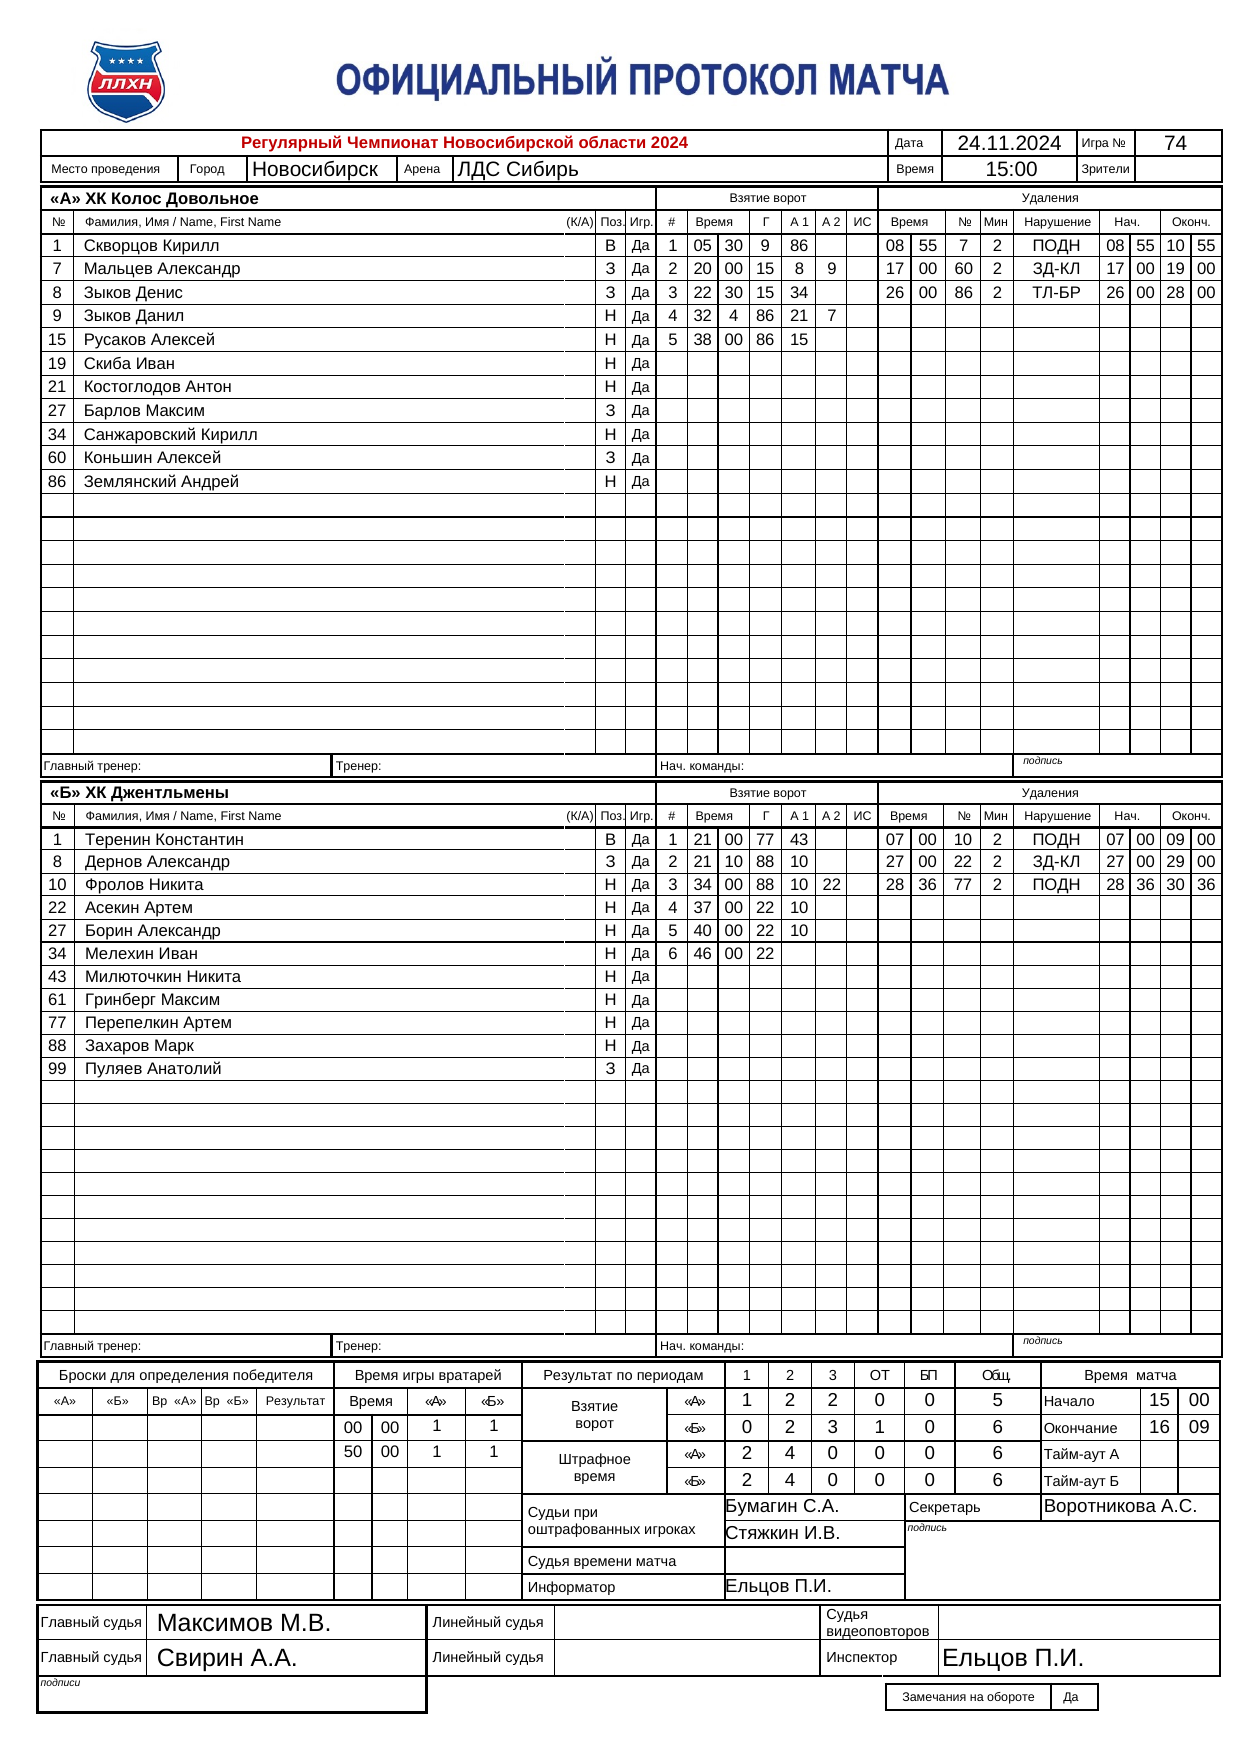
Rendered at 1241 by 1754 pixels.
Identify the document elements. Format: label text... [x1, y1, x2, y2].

table_cell [912, 1058, 943, 1079]
table_cell 3 [657, 281, 687, 303]
table_cell «А» [408, 1389, 465, 1413]
table_cell [1192, 966, 1221, 987]
table_cell 00 [912, 850, 943, 872]
table_cell [750, 1104, 781, 1126]
table_cell Пуляев Анатолий [75, 1058, 564, 1079]
table_header Удаления [879, 783, 1221, 803]
table_cell 2 [657, 257, 687, 280]
table_cell [257, 1547, 333, 1573]
table_cell [981, 1311, 1013, 1333]
table_cell [626, 707, 655, 729]
table_cell [93, 1521, 147, 1546]
table_cell [688, 1242, 717, 1264]
table_cell [75, 1104, 564, 1126]
table_cell [847, 518, 877, 540]
table_cell [688, 1265, 717, 1287]
table_cell Секретарь [906, 1495, 1040, 1520]
table_cell [981, 423, 1013, 445]
table_cell Время [879, 805, 943, 826]
table_cell [688, 588, 717, 611]
table_header Замечания на обороте [887, 1685, 1050, 1709]
table_cell [719, 659, 749, 682]
table_cell (К/А) [565, 211, 595, 233]
table_cell Дернов Александр [75, 850, 564, 872]
table_cell [657, 1081, 687, 1103]
table_cell [1100, 1035, 1129, 1057]
table_cell Да [626, 989, 655, 1011]
table_header 3 [812, 1363, 854, 1387]
table_cell [879, 1288, 910, 1310]
table_cell [688, 494, 717, 516]
table_cell [847, 470, 877, 493]
table_cell 08 [879, 235, 910, 256]
table_cell [1014, 707, 1099, 729]
table_cell [657, 1104, 687, 1126]
table_cell ПОДН [1014, 829, 1099, 849]
table_cell ТЛ-БР [1014, 281, 1099, 303]
table_header Дата [889, 131, 941, 155]
table_cell Время [335, 1389, 407, 1413]
table_cell [719, 1081, 749, 1103]
table_cell [879, 1196, 910, 1218]
table_cell [750, 376, 781, 398]
table_cell [565, 850, 595, 872]
table_cell [782, 1173, 815, 1195]
table_cell [981, 352, 1013, 374]
table_cell [750, 730, 781, 753]
table_cell 15 [1141, 1389, 1177, 1413]
table_cell [1100, 1311, 1129, 1333]
table_cell [1192, 1173, 1221, 1195]
table_cell [1131, 612, 1160, 634]
table_cell Гринберг Максим [75, 989, 564, 1011]
table_cell [944, 1242, 980, 1264]
table_cell Место проведения [42, 157, 177, 181]
table_cell [657, 730, 687, 753]
table_cell [565, 636, 595, 658]
table_cell [847, 281, 877, 303]
table_cell [1014, 612, 1099, 634]
table_cell [847, 1173, 877, 1195]
table_cell [1014, 659, 1099, 682]
table_cell [1161, 1035, 1190, 1057]
table_cell [257, 1441, 333, 1467]
table_cell [657, 1035, 687, 1057]
table_cell [847, 683, 877, 706]
table_cell [944, 1081, 980, 1103]
table_cell Да [626, 920, 655, 941]
table_cell [688, 989, 717, 1011]
table_cell Поз. [596, 211, 625, 233]
table_cell [565, 730, 595, 753]
table_cell [750, 1242, 781, 1264]
table_cell [1192, 896, 1221, 918]
table_cell [750, 446, 781, 469]
table_cell [912, 966, 943, 987]
table_cell [1131, 1127, 1160, 1149]
table_cell 27 [879, 850, 910, 872]
table_cell 00 [1131, 850, 1160, 872]
table_header Время матча [1042, 1363, 1219, 1387]
table_cell [565, 1127, 595, 1149]
table_cell «А» [668, 1442, 724, 1467]
table_cell Нач. команды: [657, 1335, 1012, 1356]
table_cell [1192, 518, 1221, 540]
table_cell [912, 494, 945, 516]
table_cell [1161, 1219, 1190, 1241]
table_cell Да [626, 352, 655, 374]
table_cell Нач. [1100, 211, 1160, 233]
table_cell [42, 494, 73, 516]
table_cell [912, 423, 945, 445]
table_cell 37 [688, 896, 717, 918]
table_cell 00 [335, 1416, 371, 1440]
table_cell Судья видеоповторов [821, 1606, 938, 1639]
table_cell В [596, 829, 625, 849]
table_cell [944, 1265, 980, 1287]
table_cell Да [626, 1058, 655, 1079]
table_cell [847, 989, 877, 1011]
table_cell [42, 1104, 74, 1126]
table_cell 27 [42, 920, 74, 941]
table_cell [1131, 376, 1160, 398]
table_cell [1131, 730, 1160, 753]
table_cell [39, 1441, 92, 1467]
table_cell [1192, 1012, 1221, 1033]
table_header Да [1052, 1685, 1097, 1709]
table_cell [1161, 494, 1190, 516]
table_cell 8 [782, 257, 815, 280]
table_cell № [42, 211, 73, 233]
table_cell 00 [912, 829, 943, 849]
table_cell [148, 1547, 201, 1573]
table_cell [981, 1219, 1013, 1241]
table_cell [335, 1468, 371, 1493]
table_cell [688, 1035, 717, 1057]
table_cell 00 [1131, 281, 1160, 303]
table_cell [74, 612, 564, 634]
table_cell [816, 920, 846, 941]
table_cell [719, 352, 749, 374]
table_cell [1161, 328, 1190, 351]
table_cell [981, 305, 1013, 327]
table_cell 3 [657, 874, 687, 895]
table_cell [565, 235, 595, 256]
table_cell 26 [1100, 281, 1129, 303]
table_cell [1014, 305, 1099, 327]
table_cell [657, 1265, 687, 1287]
table_cell [879, 1150, 910, 1172]
table_cell [596, 683, 625, 706]
table_cell [1131, 399, 1160, 422]
table_cell [565, 328, 595, 351]
table_cell [879, 376, 910, 398]
table_cell [626, 1150, 655, 1172]
table_cell [596, 1081, 625, 1103]
table_cell № [944, 805, 980, 826]
table_cell 2 [769, 1415, 811, 1440]
table_cell [750, 565, 781, 587]
table_cell 34 [782, 281, 815, 303]
table_cell [944, 989, 980, 1011]
table_cell [1161, 565, 1190, 587]
table_cell [719, 541, 749, 564]
table_cell [1100, 943, 1129, 964]
table_cell [847, 966, 877, 987]
table_cell [719, 1242, 749, 1264]
table_cell [1100, 1173, 1129, 1195]
table_cell [912, 636, 945, 658]
table_cell [1179, 1468, 1219, 1493]
table_cell [719, 1173, 749, 1195]
table_cell [1131, 565, 1160, 587]
table_cell [879, 352, 910, 374]
table_cell 22 [944, 850, 980, 872]
table_cell [1014, 1265, 1099, 1287]
table_cell [1131, 328, 1160, 351]
table_cell [657, 683, 687, 706]
table_cell [912, 1127, 943, 1149]
table_cell [565, 829, 595, 849]
table_cell 10 [782, 874, 815, 895]
table_cell [373, 1574, 407, 1599]
table_cell [688, 1173, 717, 1195]
table_cell [1131, 1219, 1160, 1241]
table_cell [750, 352, 781, 374]
table_cell 86 [782, 235, 815, 256]
table_cell [1161, 683, 1190, 706]
table_cell Н [596, 989, 625, 1011]
table_cell 0 [905, 1468, 954, 1493]
table_cell [816, 730, 846, 753]
table_cell [879, 470, 910, 493]
table_cell [750, 1058, 781, 1079]
table_cell [782, 423, 815, 445]
table_cell [1161, 352, 1190, 374]
table_cell [1192, 1311, 1221, 1333]
table_cell 6 [956, 1442, 1040, 1467]
table_cell [750, 518, 781, 540]
table_cell Судьи при оштрафованных игроках [523, 1495, 724, 1546]
table_cell [1014, 541, 1099, 564]
table_cell [782, 1196, 815, 1218]
table_cell 86 [946, 281, 980, 303]
table_cell 43 [42, 966, 74, 987]
table_cell [42, 659, 73, 682]
table_cell [202, 1468, 256, 1493]
table_cell [816, 1035, 846, 1057]
table_cell [657, 541, 687, 564]
table_cell Зрители [1078, 157, 1134, 181]
table_cell [1192, 1127, 1221, 1149]
table_cell Н [596, 328, 625, 351]
table_cell [782, 1219, 815, 1241]
table_cell [719, 612, 749, 634]
table_cell [750, 636, 781, 658]
table_cell [981, 328, 1013, 351]
table_cell [565, 1081, 595, 1103]
table_cell [1014, 470, 1099, 493]
table_cell ПОДН [1014, 235, 1099, 256]
table_cell [1192, 446, 1221, 469]
table_cell 2 [981, 281, 1013, 303]
table_cell [782, 1288, 815, 1310]
table_cell [1192, 1104, 1221, 1126]
table_cell [816, 989, 846, 1011]
table_cell [750, 423, 781, 445]
table_cell [1131, 423, 1160, 445]
table_cell Зыков Денис [74, 281, 564, 303]
table_header «Б» ХК Джентльмены [42, 783, 655, 803]
table_cell [565, 707, 595, 729]
table_cell Зыков Данил [74, 305, 564, 327]
table_cell [847, 541, 877, 564]
table_header 1 [726, 1363, 768, 1387]
table_cell [39, 1547, 92, 1573]
table_cell Да [626, 966, 655, 987]
table_cell [1131, 1058, 1160, 1079]
table_cell Поз. [596, 805, 625, 826]
table_cell [565, 494, 595, 516]
table_cell [879, 1104, 910, 1126]
table_cell [981, 588, 1013, 611]
table_cell [1192, 1081, 1221, 1103]
table_cell 34 [42, 943, 74, 964]
table_cell [1192, 707, 1221, 729]
table_cell [1014, 1288, 1099, 1310]
table_cell 00 [1131, 829, 1160, 849]
table_cell 29 [1161, 850, 1190, 872]
table_cell [719, 1035, 749, 1057]
table_cell [1014, 446, 1099, 469]
table_cell [719, 518, 749, 540]
table_cell [1161, 966, 1190, 987]
table_cell № [42, 805, 74, 826]
table_cell 16 [1141, 1415, 1177, 1440]
table_cell 1 [657, 829, 687, 849]
table_cell [626, 1265, 655, 1287]
table_cell [1192, 305, 1221, 327]
table_cell 60 [42, 446, 73, 469]
table_cell [1192, 943, 1221, 964]
table_cell [1131, 1311, 1160, 1333]
table_header Время игры вратарей [335, 1363, 521, 1387]
table_header Общ. [956, 1363, 1040, 1387]
table_header Взятие ворот [657, 188, 877, 209]
table_cell Время [889, 157, 941, 181]
table_cell [847, 257, 877, 280]
table_cell [1131, 518, 1160, 540]
table_cell [816, 281, 846, 303]
table_cell [847, 305, 877, 327]
table_cell 00 [1192, 829, 1221, 849]
table_cell [626, 541, 655, 564]
table_cell [1014, 989, 1099, 1011]
table_cell Результат [257, 1389, 333, 1413]
table_cell [946, 541, 980, 564]
table_cell Теренин Константин [75, 829, 564, 849]
table_cell [565, 943, 595, 964]
table_cell Н [596, 1035, 625, 1057]
table_cell 22 [750, 920, 781, 941]
table_cell 0 [855, 1389, 904, 1413]
table_cell Время [879, 211, 945, 233]
table_cell [626, 659, 655, 682]
table_cell [816, 494, 846, 516]
table_cell [946, 612, 980, 634]
table_cell [946, 659, 980, 682]
table_cell [816, 446, 846, 469]
table_cell [944, 1288, 980, 1310]
table_cell 5 [956, 1389, 1040, 1413]
table_cell [1100, 966, 1129, 987]
table_cell [912, 1311, 943, 1333]
table_cell [912, 707, 945, 729]
table_cell 1 [466, 1416, 521, 1440]
table_cell [1192, 659, 1221, 682]
table_cell [750, 1173, 781, 1195]
table_cell [981, 494, 1013, 516]
table_cell [657, 1311, 687, 1333]
table_cell [626, 1311, 655, 1333]
table_cell [944, 1058, 980, 1079]
table_cell [74, 565, 564, 587]
table_cell 40 [688, 920, 717, 941]
table_cell [1100, 1081, 1129, 1103]
table_cell 2 [726, 1468, 768, 1493]
table_cell 0 [905, 1415, 954, 1440]
table_cell 00 [719, 943, 749, 964]
table_cell [428, 1677, 882, 1711]
table_cell [946, 423, 980, 445]
table_cell [879, 966, 910, 987]
table_cell [782, 943, 815, 964]
table_cell [657, 1196, 687, 1218]
table_cell Н [596, 423, 625, 445]
table_cell Время [688, 805, 749, 826]
table_cell Да [626, 1035, 655, 1057]
table_cell [1131, 896, 1160, 918]
table_cell [879, 1219, 910, 1241]
table_cell [1014, 636, 1099, 658]
table_header Игра № [1078, 131, 1134, 155]
table_cell Да [626, 446, 655, 469]
table_cell [816, 1127, 846, 1149]
table_cell [816, 1081, 846, 1103]
table_cell [847, 399, 877, 422]
table_cell В [596, 235, 625, 256]
table_cell Да [626, 1012, 655, 1033]
table_cell [596, 730, 625, 753]
table_cell Да [626, 328, 655, 351]
table_cell [912, 730, 945, 753]
table_cell [596, 1265, 625, 1287]
table_cell [626, 1104, 655, 1126]
table_cell [565, 541, 595, 564]
table_cell [1100, 588, 1129, 611]
table_cell [944, 1127, 980, 1149]
table_cell [879, 1265, 910, 1287]
table_cell ЗД-КЛ [1014, 850, 1099, 872]
table_cell [1100, 1150, 1129, 1172]
table_cell [847, 565, 877, 587]
table_cell Игр. [626, 211, 655, 233]
table_cell [42, 1219, 74, 1241]
table_cell 4 [657, 896, 687, 918]
table_cell [847, 1035, 877, 1057]
table_cell [74, 659, 564, 682]
table_cell [1014, 352, 1099, 374]
table_cell 00 [373, 1416, 407, 1440]
table_cell [981, 1242, 1013, 1264]
table_cell [596, 1196, 625, 1218]
table_cell [981, 683, 1013, 706]
table_cell [466, 1574, 521, 1599]
table_cell [74, 588, 564, 611]
table_cell [408, 1468, 465, 1493]
table_cell [335, 1574, 371, 1599]
table_cell 36 [912, 874, 943, 895]
table_cell [750, 541, 781, 564]
table_cell [42, 1173, 74, 1195]
table_cell [1192, 1288, 1221, 1310]
table_cell [39, 1494, 92, 1520]
table_cell [981, 920, 1013, 941]
table_cell [816, 1311, 846, 1333]
table_cell [1131, 1035, 1160, 1057]
table_cell [657, 376, 687, 398]
table_cell [1192, 565, 1221, 587]
table_cell 10 [1161, 235, 1190, 256]
table_cell [657, 1288, 687, 1310]
table_cell Ельцов П.И. [939, 1640, 1219, 1675]
table_cell [879, 446, 910, 469]
table_cell [981, 1150, 1013, 1172]
table_cell 2 [812, 1389, 854, 1413]
table_cell 43 [782, 829, 815, 849]
table_cell [981, 1265, 1013, 1287]
table_cell [1131, 966, 1160, 987]
table_cell [719, 399, 749, 422]
table_cell [912, 588, 945, 611]
table_cell [1161, 1196, 1190, 1218]
table_cell [981, 518, 1013, 540]
table_cell [1099, 1682, 1220, 1711]
table_cell [879, 1035, 910, 1057]
table_cell [939, 1606, 1219, 1639]
table_cell [782, 1150, 815, 1172]
table_cell [257, 1521, 333, 1546]
table_cell [944, 1150, 980, 1172]
table_cell [688, 730, 717, 753]
table_cell «Б» [93, 1389, 147, 1413]
table_cell [750, 1311, 781, 1333]
table_cell [565, 1219, 595, 1241]
table_cell [657, 565, 687, 587]
table_cell [39, 1574, 92, 1599]
table_cell [847, 588, 877, 611]
table_cell Н [596, 874, 625, 895]
table_cell Ельцов П.И. [726, 1575, 904, 1599]
table_cell 28 [1100, 874, 1129, 895]
table_cell [944, 966, 980, 987]
table_cell 15 [782, 328, 815, 351]
table_cell [847, 730, 877, 753]
table_cell 2 [981, 850, 1013, 872]
table_cell [408, 1574, 465, 1599]
table_cell [75, 1150, 564, 1172]
table_cell [1161, 399, 1190, 422]
table_cell [688, 1081, 717, 1103]
table_cell [944, 1104, 980, 1126]
table_cell [565, 1150, 595, 1172]
table_cell Оконч. [1161, 211, 1221, 233]
table_cell [74, 541, 564, 564]
table_cell [1014, 1035, 1099, 1057]
table_cell [782, 730, 815, 753]
table_cell [1161, 636, 1190, 658]
table_cell [657, 518, 687, 540]
table_cell [946, 518, 980, 540]
table_cell [148, 1521, 201, 1546]
table_cell [657, 352, 687, 374]
table_cell 00 [1131, 257, 1160, 280]
table_cell [719, 470, 749, 493]
table_cell Максимов М.В. [147, 1606, 425, 1639]
table_cell 0 [905, 1442, 954, 1467]
table_cell [565, 588, 595, 611]
table_cell [719, 423, 749, 445]
table_cell [596, 1104, 625, 1126]
table_header 24.11.2024 [943, 131, 1076, 155]
table_cell [626, 1173, 655, 1195]
table_cell [816, 636, 846, 658]
table_cell [782, 565, 815, 587]
table_cell [750, 494, 781, 516]
table_cell 10 [782, 850, 815, 872]
table_cell [981, 446, 1013, 469]
table_cell [719, 1288, 749, 1310]
table_cell [565, 399, 595, 422]
table_cell [816, 470, 846, 493]
table_cell [946, 683, 980, 706]
table_cell [719, 588, 749, 611]
table_cell [1131, 1242, 1160, 1264]
table_cell [1192, 920, 1221, 941]
table_cell 08 [1100, 235, 1129, 256]
table_cell [75, 1127, 564, 1149]
table_cell [1161, 423, 1190, 445]
table_cell 1 [408, 1416, 465, 1440]
table_cell Свирин А.А. [147, 1640, 425, 1675]
table_cell [847, 1081, 877, 1103]
table_cell 86 [750, 328, 781, 351]
table_cell [1161, 730, 1190, 753]
table_cell [912, 1081, 943, 1103]
table_cell подписи [39, 1677, 425, 1711]
table_cell [1192, 588, 1221, 611]
table_cell [1192, 352, 1221, 374]
table_cell [782, 1012, 815, 1033]
table_cell [1100, 612, 1129, 634]
table_cell [719, 446, 749, 469]
table_cell [719, 683, 749, 706]
table_cell Да [626, 257, 655, 280]
table_cell [626, 683, 655, 706]
table_cell 10 [782, 896, 815, 918]
table_cell [148, 1441, 201, 1467]
table_header Результат по периодам [523, 1363, 724, 1387]
table_cell [981, 470, 1013, 493]
table_cell [946, 494, 980, 516]
table_cell 28 [1161, 281, 1190, 303]
table_cell [719, 636, 749, 658]
table_cell [782, 494, 815, 516]
table_cell [626, 1219, 655, 1241]
table_cell [1179, 1441, 1219, 1467]
table_cell [879, 541, 910, 564]
table_cell Санжаровский Кирилл [74, 423, 564, 445]
table_cell [596, 1173, 625, 1195]
table_cell Бумагин С.А. [726, 1495, 904, 1520]
table_cell 10 [944, 829, 980, 849]
table_cell [816, 1265, 846, 1287]
table_cell 9 [750, 235, 781, 256]
table_cell [555, 1640, 819, 1675]
table_cell Оконч. [1161, 805, 1221, 826]
table_cell [816, 1012, 846, 1033]
table_cell Главный тренер: [42, 755, 330, 776]
table_cell [657, 612, 687, 634]
table_cell [912, 1104, 943, 1126]
table_cell З [596, 446, 625, 469]
table_header БП [905, 1363, 954, 1387]
table_cell [944, 1311, 980, 1333]
table_cell [565, 1265, 595, 1287]
table_cell [782, 636, 815, 658]
table_cell [946, 730, 980, 753]
table_cell [596, 659, 625, 682]
table_cell 1 [466, 1441, 521, 1467]
table_cell [912, 1219, 943, 1241]
table_cell Н [596, 352, 625, 374]
table_cell [1100, 470, 1129, 493]
table_cell [1100, 1196, 1129, 1218]
table_cell 22 [750, 943, 781, 964]
table_cell ИС [847, 211, 877, 233]
table_cell 00 [719, 896, 749, 918]
table_cell [750, 1288, 781, 1310]
table_cell 77 [750, 829, 781, 849]
table_cell [257, 1574, 333, 1599]
table_cell 00 [719, 328, 749, 351]
table_cell Тренер: [333, 755, 655, 776]
table_cell 7 [946, 235, 980, 256]
table_cell [1131, 446, 1160, 469]
table_cell [847, 920, 877, 941]
table_cell [816, 1058, 846, 1079]
table_cell 1 [42, 829, 74, 849]
table_cell [847, 423, 877, 445]
table_cell 77 [42, 1012, 74, 1033]
table_header 2 [769, 1363, 811, 1387]
table_cell [847, 874, 877, 895]
table_cell [42, 565, 73, 587]
table_cell [1131, 352, 1160, 374]
table_cell [1100, 730, 1129, 753]
table_cell [466, 1521, 521, 1546]
table_cell [912, 989, 943, 1011]
table_cell [946, 328, 980, 351]
table_cell [1161, 707, 1190, 729]
table_cell [688, 470, 717, 493]
table_cell [335, 1521, 371, 1546]
table_cell [74, 730, 564, 753]
table_cell Да [626, 874, 655, 895]
table_cell 8 [42, 281, 73, 303]
table_cell [1014, 920, 1099, 941]
table_cell Коньшин Алексей [74, 446, 564, 469]
table_cell [373, 1494, 407, 1520]
table_cell [912, 920, 943, 941]
table_cell [466, 1468, 521, 1493]
table_cell [816, 943, 846, 964]
table_cell [816, 399, 846, 422]
table_cell [1100, 328, 1129, 351]
table_cell [782, 659, 815, 682]
table_cell [1100, 494, 1129, 516]
table_cell [657, 588, 687, 611]
table_cell Главный судья [39, 1606, 146, 1639]
table_cell [1014, 896, 1099, 918]
table_cell [202, 1521, 256, 1546]
table_cell Новосибирск [248, 157, 396, 181]
table_cell 27 [42, 399, 73, 422]
table_cell [1161, 896, 1190, 918]
table_cell [565, 920, 595, 941]
table_cell [1131, 588, 1160, 611]
table_cell [782, 1127, 815, 1149]
table_cell [719, 1058, 749, 1079]
table_cell [847, 1242, 877, 1264]
table_cell Время [688, 211, 749, 233]
table_cell 00 [719, 257, 749, 280]
table_cell 99 [42, 1058, 74, 1079]
table_cell [1014, 1150, 1099, 1172]
table_cell Да [626, 896, 655, 918]
table_cell Да [626, 829, 655, 849]
table_cell [1192, 1196, 1221, 1218]
table_cell [93, 1574, 147, 1599]
table_cell 19 [42, 352, 73, 374]
table_cell [1014, 1081, 1099, 1103]
table_cell подпись [1014, 755, 1221, 776]
table_cell [1100, 896, 1129, 918]
table_cell [1100, 636, 1129, 658]
table_cell [1014, 518, 1099, 540]
table_cell [1161, 1150, 1190, 1172]
table_cell Нарушение [1014, 805, 1099, 826]
table_cell [688, 1104, 717, 1126]
table_cell [944, 1035, 980, 1057]
table_cell Главный тренер: [42, 1335, 330, 1356]
table_cell [42, 707, 73, 729]
table_cell [1014, 1173, 1099, 1195]
table_cell Тренер: [333, 1335, 655, 1356]
table_cell [565, 1288, 595, 1310]
table_cell 0 [855, 1442, 904, 1467]
table_cell [1161, 1311, 1190, 1333]
table_cell [1192, 1035, 1221, 1057]
table_cell Вр «Б» [202, 1389, 256, 1413]
table_cell [688, 446, 717, 469]
table_cell 88 [750, 874, 781, 895]
table_cell [1100, 305, 1129, 327]
table_cell [847, 659, 877, 682]
table_cell [719, 1104, 749, 1126]
table_cell Милюточкин Никита [75, 966, 564, 987]
table_cell [1161, 446, 1190, 469]
table_cell 00 [912, 257, 945, 280]
table_cell Мелехин Иван [75, 943, 564, 964]
table_cell [847, 943, 877, 964]
table_cell Да [626, 376, 655, 398]
table_cell [565, 376, 595, 398]
table_cell 26 [879, 281, 910, 303]
table_cell [1192, 541, 1221, 564]
table_cell [1131, 1196, 1160, 1218]
table_cell [1141, 1468, 1177, 1493]
table_cell [42, 730, 73, 753]
table_cell [565, 896, 595, 918]
table_cell [42, 636, 73, 658]
table_cell [816, 423, 846, 445]
table_cell 22 [42, 896, 74, 918]
table_cell [202, 1547, 256, 1573]
table_cell [626, 1127, 655, 1149]
table_cell А 2 [816, 805, 846, 826]
table_cell 1 [408, 1441, 465, 1467]
table_cell [782, 683, 815, 706]
table_cell 88 [750, 850, 781, 872]
table_cell [626, 1288, 655, 1310]
table_cell [39, 1416, 92, 1440]
table_cell [719, 1219, 749, 1241]
table_cell [626, 612, 655, 634]
table_cell [912, 565, 945, 587]
table_cell [750, 1219, 781, 1241]
table_cell [1192, 730, 1221, 753]
table_cell [912, 1150, 943, 1172]
table_cell [1192, 376, 1221, 398]
table_cell «Б» [668, 1415, 724, 1440]
table_cell [688, 399, 717, 422]
table_cell [1161, 518, 1190, 540]
table_cell [782, 588, 815, 611]
table_cell Захаров Марк [75, 1035, 564, 1057]
table_cell [944, 896, 980, 918]
table_cell [719, 1150, 749, 1172]
table_cell [719, 565, 749, 587]
table_cell [565, 305, 595, 327]
table_cell [782, 1242, 815, 1264]
table_cell [946, 707, 980, 729]
table_cell [688, 352, 717, 374]
table_cell [565, 1012, 595, 1033]
table_cell 50 [335, 1441, 371, 1467]
table_cell [816, 850, 846, 872]
table_cell [1100, 541, 1129, 564]
table_cell [1131, 1104, 1160, 1126]
table_cell [981, 541, 1013, 564]
table_cell [1192, 636, 1221, 658]
table_cell [847, 328, 877, 351]
table_cell [688, 1058, 717, 1079]
table_cell [596, 1242, 625, 1264]
table_cell Штрафное время [523, 1442, 666, 1493]
table_cell 05 [688, 235, 717, 256]
table_cell [816, 235, 846, 256]
table_cell [565, 1173, 595, 1195]
table_cell [912, 943, 943, 964]
table_cell Фамилия, Имя / Name, First Name [74, 211, 565, 233]
table_cell [847, 1058, 877, 1079]
table_cell [879, 1127, 910, 1149]
table_cell [565, 423, 595, 445]
table_cell Н [596, 1012, 625, 1033]
table_cell [596, 1288, 625, 1310]
table_cell Н [596, 896, 625, 918]
table_cell [782, 1035, 815, 1057]
table_cell [879, 683, 910, 706]
table_cell [750, 1265, 781, 1287]
table_cell [1192, 1242, 1221, 1264]
table_cell 6 [657, 943, 687, 964]
table_cell [1014, 494, 1099, 516]
table_cell [596, 707, 625, 729]
table_cell [879, 636, 910, 658]
table_cell [1192, 328, 1221, 351]
table_cell Да [626, 850, 655, 872]
table_cell [782, 376, 815, 398]
table_cell [816, 1242, 846, 1264]
table_cell [1100, 1265, 1129, 1287]
table_cell [565, 1104, 595, 1126]
table_cell [981, 565, 1013, 587]
table_cell [1131, 1081, 1160, 1103]
table_cell [782, 1265, 815, 1287]
table_cell Н [596, 966, 625, 987]
table_cell 21 [688, 829, 717, 849]
table_cell Да [626, 305, 655, 327]
table_cell [596, 1150, 625, 1172]
table_cell [944, 1173, 980, 1195]
table_cell Г [750, 211, 781, 233]
table_cell 36 [1131, 874, 1160, 895]
table_cell [750, 707, 781, 729]
table_cell [466, 1547, 521, 1573]
table_cell [782, 707, 815, 729]
table_cell [42, 1127, 74, 1149]
table_cell [981, 1081, 1013, 1103]
table_cell [373, 1547, 407, 1573]
table_cell [565, 1242, 595, 1264]
table_cell [816, 1150, 846, 1172]
table_cell # [657, 211, 687, 233]
table_cell 15 [750, 281, 781, 303]
table_cell [408, 1547, 465, 1573]
table_cell [1192, 989, 1221, 1011]
table_cell Н [596, 376, 625, 398]
table_cell [946, 470, 980, 493]
table_cell Да [626, 399, 655, 422]
table_cell [847, 376, 877, 398]
table_cell [847, 235, 877, 256]
table_cell [1161, 920, 1190, 941]
table_cell [565, 518, 595, 540]
table_cell 00 [719, 920, 749, 941]
table_cell 2 [981, 829, 1013, 849]
table_cell [750, 1081, 781, 1103]
table_cell Тайм-аут Б [1042, 1468, 1140, 1493]
table_cell Н [596, 920, 625, 941]
table_cell 32 [688, 305, 717, 327]
table_cell [75, 1196, 564, 1218]
table_cell [1100, 1242, 1129, 1264]
table_cell 00 [719, 874, 749, 895]
table_cell [816, 541, 846, 564]
table_cell 1 [726, 1389, 768, 1413]
table_cell [750, 1012, 781, 1033]
table_cell 00 [1192, 281, 1221, 303]
table_cell [148, 1416, 201, 1440]
table_cell 1 [855, 1415, 904, 1440]
table_cell [879, 1311, 910, 1333]
table_cell Да [626, 423, 655, 445]
table_cell [42, 588, 73, 611]
table_cell [626, 730, 655, 753]
table_cell [883, 1677, 1220, 1681]
table_cell [816, 966, 846, 987]
table_header Взятие ворот [657, 783, 877, 803]
table_cell 0 [726, 1415, 768, 1440]
table_cell Землянский Андрей [74, 470, 564, 493]
table_cell [626, 565, 655, 587]
table_cell [847, 446, 877, 469]
table_cell [879, 1081, 910, 1103]
table_cell 00 [373, 1441, 407, 1467]
table_cell Н [596, 943, 625, 964]
table_cell [74, 518, 564, 540]
table_cell [879, 518, 910, 540]
table_cell [816, 518, 846, 540]
table_cell [750, 1196, 781, 1218]
table_cell Стяжкин И.В. [726, 1521, 904, 1546]
table_cell [257, 1468, 333, 1493]
table_cell [408, 1521, 465, 1546]
table_cell [657, 966, 687, 987]
table_header ОТ [855, 1363, 904, 1387]
table_cell [750, 470, 781, 493]
table_cell [946, 636, 980, 658]
table_cell 36 [1192, 874, 1221, 895]
table_cell [565, 470, 595, 493]
table_cell [1014, 966, 1099, 987]
table_cell 4 [657, 305, 687, 327]
table_cell [202, 1574, 256, 1599]
table_cell [750, 659, 781, 682]
table_cell [688, 518, 717, 540]
table_cell Мин [981, 211, 1013, 233]
table_cell [750, 683, 781, 706]
table_cell [782, 541, 815, 564]
table_cell [565, 874, 595, 895]
table_cell [816, 565, 846, 587]
table_cell # [657, 805, 687, 826]
table_cell 19 [1161, 257, 1190, 280]
table_cell 55 [1131, 235, 1160, 256]
table_cell [626, 1242, 655, 1264]
table_cell [1014, 1196, 1099, 1218]
table_cell [42, 518, 73, 540]
table_cell [1014, 376, 1099, 398]
table_cell [1192, 1150, 1221, 1172]
table_cell [596, 1127, 625, 1149]
table_cell [1014, 1311, 1099, 1333]
table_cell [688, 376, 717, 398]
table_cell [782, 1058, 815, 1079]
table_cell 46 [688, 943, 717, 964]
table_cell подпись [1014, 1335, 1221, 1356]
table_cell 2 [657, 850, 687, 872]
table_cell [1131, 707, 1160, 729]
table_cell [148, 1574, 201, 1599]
table_cell [1161, 1012, 1190, 1033]
table_cell [879, 707, 910, 729]
table_cell [657, 1058, 687, 1079]
table_cell 9 [42, 305, 73, 327]
table_cell [626, 1196, 655, 1218]
table_cell Игр. [626, 805, 655, 826]
table_cell [565, 281, 595, 303]
table_cell [39, 1521, 92, 1546]
table_cell [565, 683, 595, 706]
table_cell [148, 1494, 201, 1520]
table_cell [879, 659, 910, 682]
table_cell 17 [1100, 257, 1129, 280]
table_cell Нач. команды: [657, 755, 1012, 776]
table_cell Судья времени матча [523, 1548, 724, 1573]
table_cell [981, 659, 1013, 682]
table_cell [912, 1196, 943, 1218]
table_cell Вр «А» [148, 1389, 201, 1413]
table_cell [816, 1219, 846, 1241]
table_cell [981, 707, 1013, 729]
table_cell [626, 636, 655, 658]
table_cell [596, 612, 625, 634]
table_cell [42, 1150, 74, 1172]
table_cell [74, 683, 564, 706]
table_cell [782, 612, 815, 634]
table_cell З [596, 850, 625, 872]
table_cell [1192, 612, 1221, 634]
table_cell 17 [879, 257, 910, 280]
table_cell «А» [39, 1389, 92, 1413]
table_cell 4 [719, 305, 749, 327]
table_cell 00 [1192, 257, 1221, 280]
table_cell [912, 1173, 943, 1195]
table_cell 77 [944, 874, 980, 895]
table_cell 0 [905, 1389, 954, 1413]
table_cell [981, 989, 1013, 1011]
table_cell Начало [1042, 1389, 1140, 1413]
table_cell [596, 636, 625, 658]
table_cell [257, 1416, 333, 1440]
table_cell [879, 1173, 910, 1195]
table_cell [847, 1311, 877, 1333]
table_cell Да [626, 281, 655, 303]
table_cell [1141, 1441, 1177, 1467]
table_cell [847, 829, 877, 849]
table_cell [565, 352, 595, 374]
table_cell [946, 399, 980, 422]
table_cell 00 [1179, 1389, 1219, 1413]
table_cell [981, 612, 1013, 634]
table_cell 27 [1100, 850, 1129, 872]
table_cell [1161, 1104, 1190, 1126]
table_cell [816, 1104, 846, 1126]
table_cell Город [179, 157, 246, 181]
table_cell Борин Александр [75, 920, 564, 941]
table_cell [782, 518, 815, 540]
table_cell 09 [1179, 1415, 1219, 1440]
table_cell [782, 989, 815, 1011]
table_cell [75, 1081, 564, 1103]
table_cell Тайм-аут А [1042, 1441, 1140, 1467]
table_cell 86 [750, 305, 781, 327]
table_cell [1014, 1058, 1099, 1079]
table_cell [688, 423, 717, 445]
table_cell [1100, 659, 1129, 682]
table_cell [719, 1127, 749, 1149]
table_cell [335, 1547, 371, 1573]
table_cell [42, 1265, 74, 1287]
table_cell [1192, 1219, 1221, 1241]
table_cell 22 [816, 874, 846, 895]
table_cell [565, 1035, 595, 1057]
table_cell [847, 1012, 877, 1033]
table_cell [1192, 683, 1221, 706]
table_cell 38 [688, 328, 717, 351]
picture [5, 28, 1179, 129]
table_cell [565, 612, 595, 634]
table_cell [1161, 612, 1190, 634]
table_cell [1131, 1150, 1160, 1172]
table_cell [657, 1219, 687, 1241]
table_cell [719, 966, 749, 987]
table_cell [1131, 1288, 1160, 1310]
table_cell [373, 1468, 407, 1493]
table_cell [847, 896, 877, 918]
table_cell [946, 446, 980, 469]
table_cell [93, 1468, 147, 1493]
table_cell [1100, 1104, 1129, 1126]
table_cell [944, 1012, 980, 1033]
table_cell [719, 1012, 749, 1033]
table_header Регулярный Чемпионат Новосибирской области 2024 [42, 131, 887, 155]
table_cell А 1 [782, 211, 815, 233]
table_cell [1192, 470, 1221, 493]
table_cell [1161, 659, 1190, 682]
table_cell 0 [855, 1468, 904, 1493]
table_cell [1161, 1058, 1190, 1079]
table_cell [565, 257, 595, 280]
table_cell [912, 1035, 943, 1057]
table_cell [944, 943, 980, 964]
table_cell [1014, 423, 1099, 445]
table_cell [202, 1441, 256, 1467]
table_cell 4 [769, 1468, 811, 1493]
table_cell 6 [956, 1468, 1040, 1493]
table_cell 6 [956, 1415, 1040, 1440]
table_cell [657, 1012, 687, 1033]
table_cell Скиба Иван [74, 352, 564, 374]
table_cell [946, 352, 980, 374]
table_cell [1161, 1265, 1190, 1287]
table_cell 2 [981, 235, 1013, 256]
table_cell [782, 399, 815, 422]
table_header Удаления [879, 188, 1221, 209]
table_cell [42, 1288, 74, 1310]
table_cell [373, 1521, 407, 1546]
table_cell [912, 518, 945, 540]
table_cell «Б » [466, 1389, 521, 1413]
table_cell [782, 446, 815, 469]
table_cell [879, 730, 910, 753]
table_header «А» ХК Колос Довольное [42, 188, 655, 209]
table_cell А 1 [782, 805, 815, 826]
table_cell Информатор [523, 1575, 724, 1599]
table_cell [782, 1311, 815, 1333]
table_cell 10 [719, 850, 749, 872]
table_cell [981, 1058, 1013, 1079]
table_cell 2 [726, 1442, 768, 1467]
table_cell [75, 1288, 564, 1310]
table_cell [847, 1127, 877, 1149]
table_cell [1161, 470, 1190, 493]
table_cell 21 [782, 305, 815, 327]
table_cell [1100, 1012, 1129, 1033]
table_cell [1131, 920, 1160, 941]
table_cell Асекин Артем [75, 896, 564, 918]
table_cell [1014, 1012, 1099, 1033]
table_cell [719, 376, 749, 398]
table_cell Нарушение [1014, 211, 1099, 233]
table_cell [565, 966, 595, 987]
table_cell Да [626, 235, 655, 256]
table_cell [335, 1494, 371, 1520]
table_cell Перепелкин Артем [75, 1012, 564, 1033]
table_cell [626, 518, 655, 540]
table_cell [202, 1416, 256, 1440]
table_cell [1014, 730, 1099, 753]
table_cell [1131, 305, 1160, 327]
table_cell «Б» [668, 1468, 724, 1493]
table_cell [719, 989, 749, 1011]
table_cell [879, 1058, 910, 1079]
table_cell [912, 399, 945, 422]
table_cell [981, 966, 1013, 987]
table_cell [657, 423, 687, 445]
table_cell Окончание [1042, 1415, 1140, 1440]
table_cell Да [626, 943, 655, 964]
table_cell [879, 328, 910, 351]
table_cell [688, 1150, 717, 1172]
table_cell А 2 [816, 211, 846, 233]
table_cell [981, 1288, 1013, 1310]
table_cell [75, 1265, 564, 1287]
table_cell [1014, 1242, 1099, 1264]
table_cell [782, 966, 815, 987]
table_cell [74, 494, 564, 516]
table_cell 1 [657, 235, 687, 256]
table_cell [946, 565, 980, 587]
table_cell 21 [42, 376, 73, 398]
table_cell 34 [42, 423, 73, 445]
table_cell [1100, 920, 1129, 941]
table_cell [42, 612, 73, 634]
table_cell [719, 730, 749, 753]
table_cell [74, 636, 564, 658]
table_cell 07 [1100, 829, 1129, 849]
table_cell [981, 1196, 1013, 1218]
table_cell 10 [782, 920, 815, 941]
table_cell [93, 1494, 147, 1520]
table_cell [879, 494, 910, 516]
table_cell [1161, 1173, 1190, 1195]
table_cell 21 [688, 850, 717, 872]
table_cell [879, 423, 910, 445]
table_cell [750, 1127, 781, 1149]
table_cell [816, 588, 846, 611]
table_cell [42, 1311, 74, 1333]
table_cell 15 [750, 257, 781, 280]
table_cell [257, 1494, 333, 1520]
table_cell [1161, 588, 1190, 611]
table_cell [912, 659, 945, 682]
table_cell [981, 896, 1013, 918]
table_cell [596, 1219, 625, 1241]
table_cell ЗД-КЛ [1014, 257, 1099, 280]
table_cell [782, 352, 815, 374]
table_cell [847, 494, 877, 516]
table_cell [750, 989, 781, 1011]
table_cell [75, 1219, 564, 1241]
table_cell [93, 1441, 147, 1467]
table_cell Нач. [1100, 805, 1160, 826]
table_cell [688, 659, 717, 682]
table_cell 61 [42, 989, 74, 1011]
table_cell [847, 1196, 877, 1218]
table_cell [816, 612, 846, 634]
table_cell [912, 305, 945, 327]
table_cell Да [626, 470, 655, 493]
table_cell [750, 1150, 781, 1172]
table_cell 2 [981, 257, 1013, 280]
table_cell [39, 1468, 92, 1493]
table_cell [879, 896, 910, 918]
table_cell [981, 399, 1013, 422]
table_cell 5 [657, 920, 687, 941]
table_cell [657, 1127, 687, 1149]
table_cell [688, 1196, 717, 1218]
table_cell [912, 1012, 943, 1033]
table_cell [93, 1547, 147, 1573]
table_cell Арена [398, 157, 452, 181]
table_cell Взятие ворот [523, 1389, 666, 1440]
table_cell [408, 1494, 465, 1520]
table_cell [816, 683, 846, 706]
table_cell [688, 1127, 717, 1149]
table_cell [879, 565, 910, 587]
table_cell 22 [688, 281, 717, 303]
table_cell [847, 850, 877, 872]
table_cell [75, 1311, 564, 1333]
table_cell [981, 1035, 1013, 1057]
table_cell [816, 1196, 846, 1218]
table_cell [912, 896, 943, 918]
table_cell [657, 399, 687, 422]
table_cell [42, 1081, 74, 1103]
table_cell [1014, 565, 1099, 587]
table_cell [719, 1311, 749, 1333]
table_cell [1192, 1265, 1221, 1287]
table_cell 07 [879, 829, 910, 849]
table_cell 88 [42, 1035, 74, 1057]
table_cell [912, 446, 945, 469]
table_cell [726, 1548, 904, 1573]
table_cell [1131, 1265, 1160, 1287]
table_cell [466, 1494, 521, 1520]
table_cell [847, 1265, 877, 1287]
table_cell [912, 470, 945, 493]
table_cell [750, 399, 781, 422]
table_cell [847, 1288, 877, 1310]
table_cell 7 [816, 305, 846, 327]
table_cell [1192, 1058, 1221, 1079]
table_cell [750, 1035, 781, 1057]
table_cell [847, 352, 877, 374]
table_cell [1161, 1127, 1190, 1149]
table_cell [657, 659, 687, 682]
table_cell 8 [42, 850, 74, 872]
table_cell Г [750, 805, 781, 826]
table_cell [565, 1058, 595, 1079]
table_cell Русаков Алексей [74, 328, 564, 351]
table_cell 0 [812, 1468, 854, 1493]
table_cell З [596, 281, 625, 303]
table_cell 00 [912, 281, 945, 303]
table_cell Барлов Максим [74, 399, 564, 422]
table_cell 15 [42, 328, 73, 351]
table_cell [565, 565, 595, 587]
table_cell [816, 707, 846, 729]
table_cell [1100, 1058, 1129, 1079]
table_cell [912, 612, 945, 634]
table_cell Мин [981, 805, 1013, 826]
table_cell [1136, 157, 1221, 181]
table_cell [596, 588, 625, 611]
table_cell [688, 707, 717, 729]
table_cell [1100, 1127, 1129, 1149]
table_cell [816, 1173, 846, 1195]
table_cell [565, 1311, 595, 1333]
table_cell 2 [769, 1389, 811, 1413]
table_cell З [596, 1058, 625, 1079]
table_cell [816, 896, 846, 918]
table_cell [688, 966, 717, 987]
table_cell [981, 730, 1013, 753]
table_cell [93, 1416, 147, 1440]
table_cell [1161, 376, 1190, 398]
table_cell [719, 494, 749, 516]
table_cell [782, 470, 815, 493]
table_cell [750, 612, 781, 634]
table_cell [912, 541, 945, 564]
table_cell 2 [981, 874, 1013, 895]
table_cell 60 [946, 257, 980, 280]
table_cell [565, 989, 595, 1011]
table_cell [1014, 943, 1099, 964]
table_cell 22 [750, 896, 781, 918]
table_cell [1100, 352, 1129, 374]
table_cell [981, 376, 1013, 398]
table_cell З [596, 399, 625, 422]
table_cell ЛДС Сибирь [454, 157, 887, 181]
table_cell [912, 1265, 943, 1287]
table_cell Фролов Никита [75, 874, 564, 895]
table_cell [74, 707, 564, 729]
table_cell [657, 989, 687, 1011]
table_cell [1100, 565, 1129, 587]
table_cell Главный судья [39, 1640, 146, 1675]
table_cell [816, 328, 846, 351]
table_cell [912, 328, 945, 351]
table_cell Мальцев Александр [74, 257, 564, 280]
table_cell [1100, 707, 1129, 729]
table_cell Скворцов Кирилл [74, 235, 564, 256]
table_cell 30 [1161, 874, 1190, 895]
table_cell Костоглодов Антон [74, 376, 564, 398]
table_cell [847, 636, 877, 658]
table_cell [202, 1494, 256, 1520]
table_cell [688, 612, 717, 634]
table_cell 0 [812, 1442, 854, 1467]
table_cell 4 [769, 1442, 811, 1467]
table_cell [879, 399, 910, 422]
table_cell [688, 565, 717, 587]
table_cell [981, 1173, 1013, 1195]
table_cell [1192, 423, 1221, 445]
table_cell [879, 612, 910, 634]
table_cell [1100, 399, 1129, 422]
table_cell [596, 1311, 625, 1333]
table_cell [626, 588, 655, 611]
table_cell [912, 376, 945, 398]
table_cell [1100, 518, 1129, 540]
table_cell [688, 1012, 717, 1033]
table_cell [944, 920, 980, 941]
table_cell [42, 1196, 74, 1218]
table_cell 30 [719, 235, 749, 256]
table_cell [847, 707, 877, 729]
table_cell [981, 943, 1013, 964]
table_cell [816, 829, 846, 849]
table_cell [1100, 683, 1129, 706]
table_cell [750, 966, 781, 987]
table_cell Воротникова А.С. [1042, 1495, 1219, 1520]
table_cell 9 [816, 257, 846, 280]
table_cell [1100, 1219, 1129, 1241]
table_cell [565, 1196, 595, 1218]
table_cell [596, 518, 625, 540]
table_cell подпись [906, 1522, 1219, 1599]
table_cell [1100, 423, 1129, 445]
table_cell [847, 1104, 877, 1126]
table_cell [944, 1196, 980, 1218]
table_cell [946, 376, 980, 398]
table_cell [1161, 1081, 1190, 1103]
table_cell Н [596, 470, 625, 493]
table_cell [816, 659, 846, 682]
table_cell [816, 376, 846, 398]
table_cell 00 [719, 829, 749, 849]
table_cell [42, 1242, 74, 1264]
table_cell [688, 541, 717, 564]
table_cell [1131, 494, 1160, 516]
table_cell 55 [1192, 235, 1221, 256]
table_cell 28 [879, 874, 910, 895]
table_cell [565, 446, 595, 469]
table_cell [912, 683, 945, 706]
table_cell 34 [688, 874, 717, 895]
table_cell [719, 1265, 749, 1287]
table_cell [596, 541, 625, 564]
table_cell [1014, 328, 1099, 351]
table_cell [1131, 636, 1160, 658]
table_cell [912, 352, 945, 374]
table_cell [657, 470, 687, 493]
table_cell 10 [42, 874, 74, 895]
table_cell [75, 1242, 564, 1264]
table_cell [565, 659, 595, 682]
table_cell [657, 636, 687, 658]
table_cell 3 [812, 1415, 854, 1440]
table_cell [879, 305, 910, 327]
table_header 74 [1136, 131, 1221, 155]
table_cell 00 [1192, 850, 1221, 872]
table_cell [981, 1104, 1013, 1126]
table_cell Линейный судья [428, 1606, 554, 1639]
table_cell [944, 1219, 980, 1241]
table_cell [657, 494, 687, 516]
table_cell [1131, 1012, 1160, 1033]
table_cell [1161, 1242, 1190, 1264]
table_cell [1131, 683, 1160, 706]
table_cell [816, 352, 846, 374]
table_cell [912, 1242, 943, 1264]
table_cell Фамилия, Имя / Name, First Name [75, 805, 565, 826]
table_cell [981, 1012, 1013, 1033]
table_cell З [596, 257, 625, 280]
table_cell 15:00 [943, 157, 1076, 181]
table_cell 55 [912, 235, 945, 256]
table_cell ИС [847, 805, 877, 826]
table_cell [657, 446, 687, 469]
table_cell [1161, 943, 1190, 964]
table_cell [847, 612, 877, 634]
table_cell [1100, 989, 1129, 1011]
table_cell [782, 1081, 815, 1103]
table_cell [688, 1311, 717, 1333]
table_cell [148, 1468, 201, 1493]
table_cell [657, 1173, 687, 1195]
table_cell [688, 636, 717, 658]
table_cell [719, 1196, 749, 1218]
table_cell [626, 1081, 655, 1103]
table_cell 5 [657, 328, 687, 351]
table_cell Н [596, 305, 625, 327]
table_cell [782, 1104, 815, 1126]
table_cell 86 [42, 470, 73, 493]
table_cell № [946, 211, 980, 233]
table_cell [555, 1606, 819, 1639]
table_cell [1014, 1127, 1099, 1149]
table_cell 1 [42, 235, 73, 256]
table_cell [657, 1150, 687, 1172]
table_cell [596, 494, 625, 516]
table_cell [688, 1288, 717, 1310]
table_cell [879, 588, 910, 611]
table_cell «А» [668, 1389, 724, 1413]
table_cell [1161, 989, 1190, 1011]
table_cell [596, 565, 625, 587]
table_cell [879, 1242, 910, 1264]
table_cell [750, 588, 781, 611]
table_cell [879, 1012, 910, 1033]
table_cell [42, 541, 73, 564]
table_cell [1161, 541, 1190, 564]
table_cell [75, 1173, 564, 1195]
table_cell [879, 943, 910, 964]
table_cell [946, 588, 980, 611]
table_cell [657, 707, 687, 729]
table_cell [1100, 1288, 1129, 1310]
table_cell (К/А) [565, 805, 595, 826]
table_cell [1192, 399, 1221, 422]
table_cell [1131, 541, 1160, 564]
table_cell 7 [42, 257, 73, 280]
table_cell Линейный судья [428, 1640, 554, 1675]
table_cell [879, 920, 910, 941]
table_cell [1100, 446, 1129, 469]
table_cell [1014, 588, 1099, 611]
table_cell [816, 1288, 846, 1310]
table_cell [1014, 683, 1099, 706]
table_cell 09 [1161, 829, 1190, 849]
table_header Броски для определения победителя [39, 1363, 333, 1387]
table_cell [847, 1150, 877, 1172]
table_cell [1131, 989, 1160, 1011]
table_cell [719, 707, 749, 729]
table_cell [1100, 376, 1129, 398]
table_cell [657, 1242, 687, 1264]
table_cell [42, 683, 73, 706]
table_cell [1192, 494, 1221, 516]
table_cell [626, 494, 655, 516]
table_cell [1014, 1104, 1099, 1126]
table_cell [981, 636, 1013, 658]
table_cell [946, 305, 980, 327]
table_cell [1014, 1219, 1099, 1241]
table_cell [981, 1127, 1013, 1149]
table_cell [1131, 1173, 1160, 1195]
table_cell 20 [688, 257, 717, 280]
table_cell [1161, 1288, 1190, 1310]
table_cell [1131, 659, 1160, 682]
table_cell Инспектор [821, 1640, 938, 1675]
table_cell [847, 1219, 877, 1241]
table_cell [1131, 943, 1160, 964]
table_cell [912, 1288, 943, 1310]
table_cell [688, 683, 717, 706]
table_cell [688, 1219, 717, 1241]
table_cell [1014, 399, 1099, 422]
table_cell ПОДН [1014, 874, 1099, 895]
table_cell [1161, 305, 1190, 327]
table_cell [1131, 470, 1160, 493]
table_cell [879, 989, 910, 1011]
table_cell 30 [719, 281, 749, 303]
